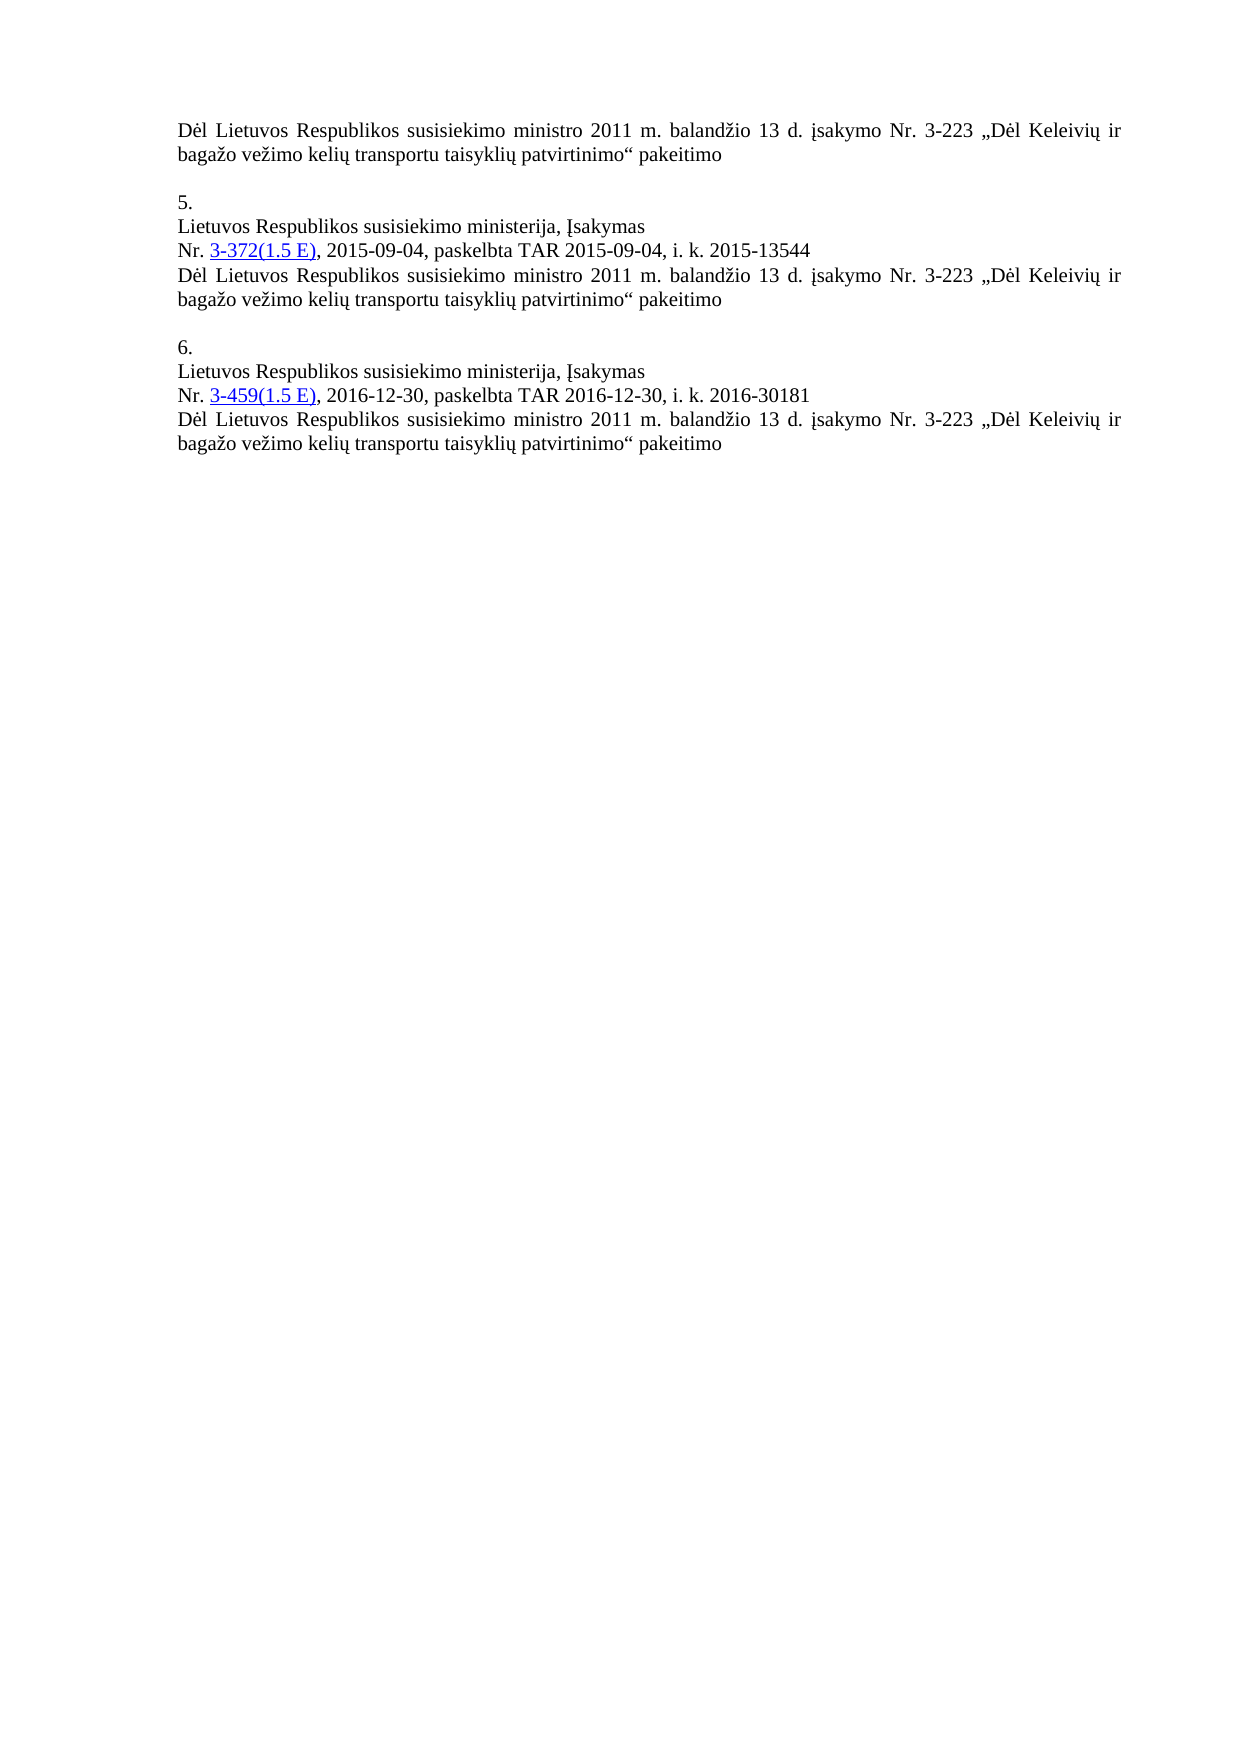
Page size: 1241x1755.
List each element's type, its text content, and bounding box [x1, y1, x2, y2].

text Nr. 3-372(1.5 E), 2015-09-04, paskelbta TAR 2015-09-04, i. k. 2015-13544 [177, 238, 1122, 262]
text Dėl Lietuvos Respublikos susisiekimo ministro 2011 m. balandžio 13 d. įsakymo Nr. 3-223 „Dėl Keleivių ir bagažo vežimo kelių transportu taisyklių patvirtinimo“ pakeitimo [177, 118, 1122, 166]
text Lietuvos Respublikos susisiekimo ministerija, Įsakymas [177, 359, 1122, 383]
text Nr. 3-459(1.5 E), 2016-12-30, paskelbta TAR 2016-12-30, i. k. 2016-30181 [177, 383, 1122, 407]
text 6. [177, 335, 1122, 359]
text Lietuvos Respublikos susisiekimo ministerija, Įsakymas [177, 214, 1122, 238]
text 5. [177, 190, 1122, 214]
text Dėl Lietuvos Respublikos susisiekimo ministro 2011 m. balandžio 13 d. įsakymo Nr. 3-223 „Dėl Keleivių ir bagažo vežimo kelių transportu taisyklių patvirtinimo“ pakeitimo [177, 262, 1122, 311]
text Dėl Lietuvos Respublikos susisiekimo ministro 2011 m. balandžio 13 d. įsakymo Nr. 3-223 „Dėl Keleivių ir bagažo vežimo kelių transportu taisyklių patvirtinimo“ pakeitimo [177, 407, 1122, 455]
